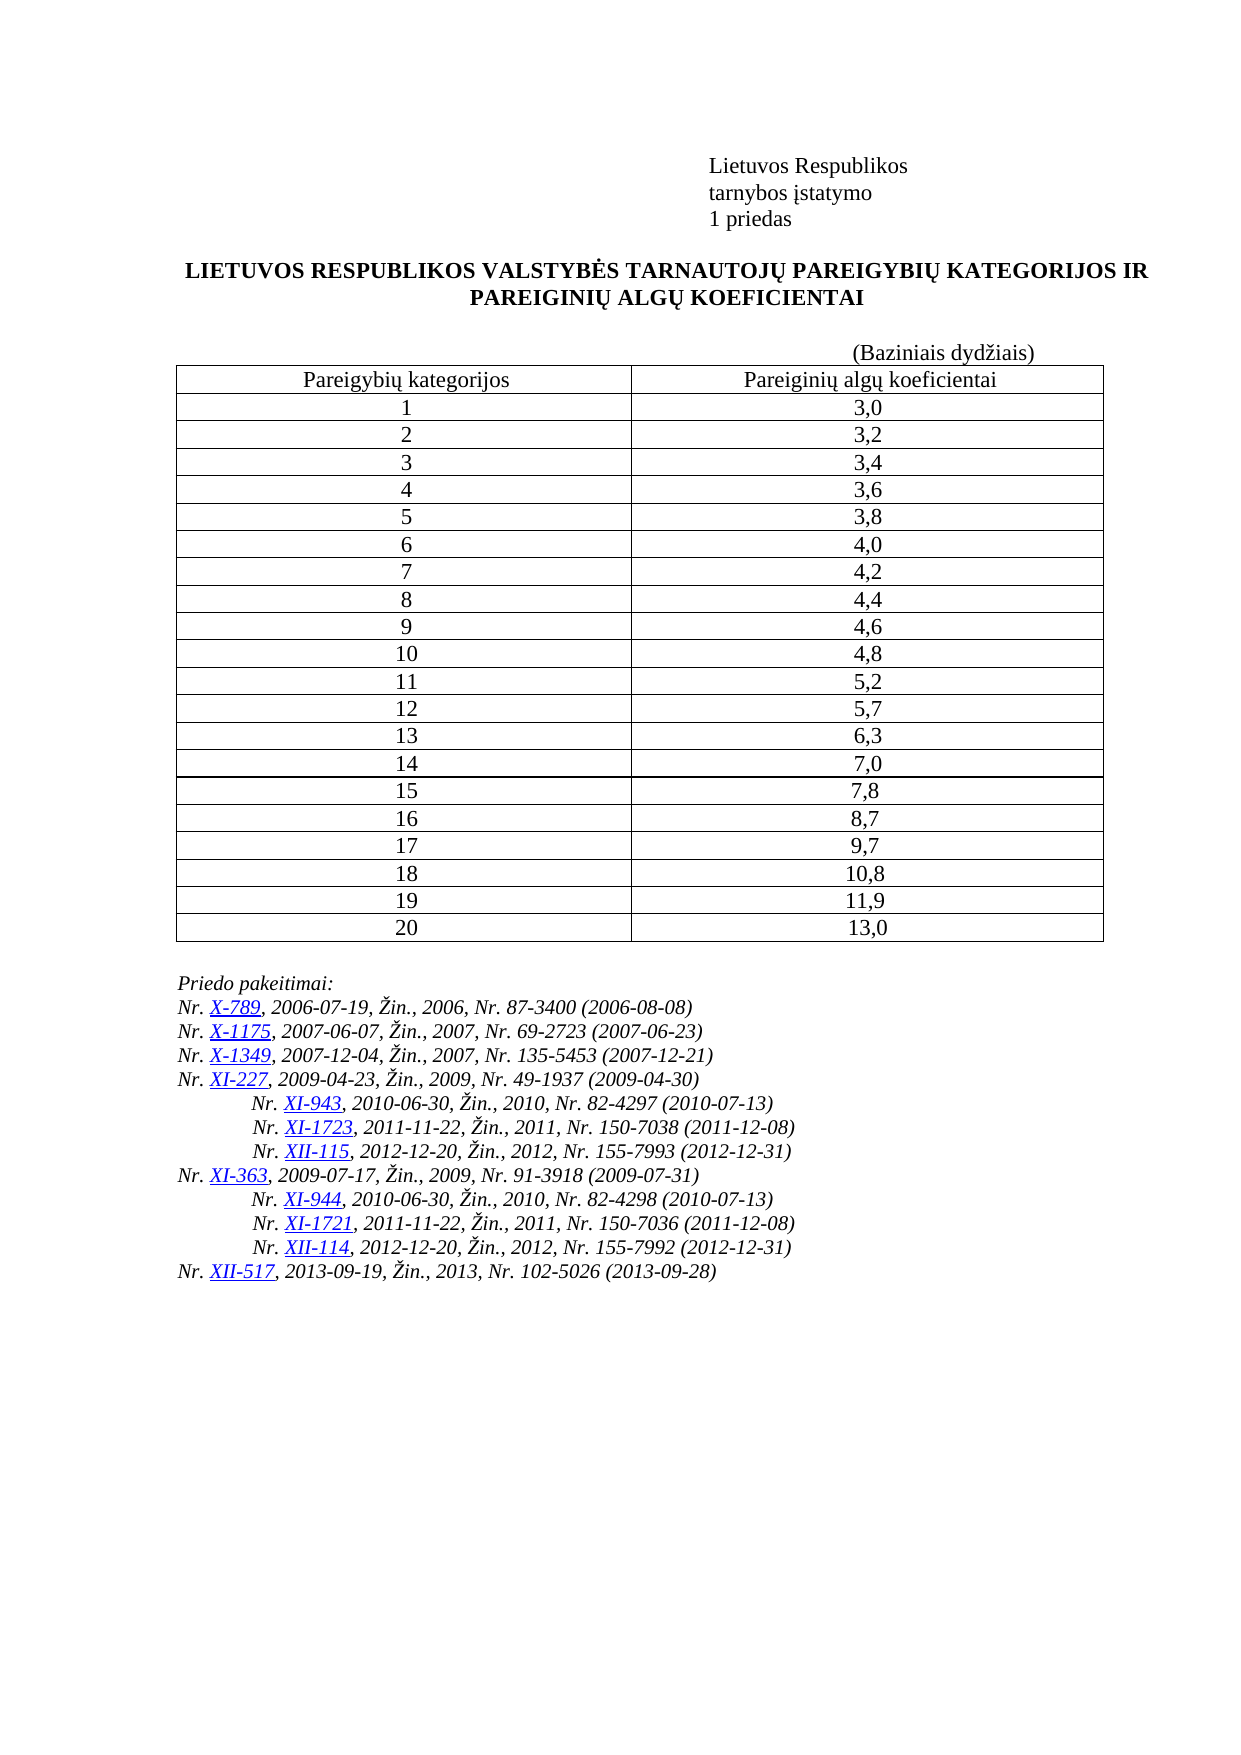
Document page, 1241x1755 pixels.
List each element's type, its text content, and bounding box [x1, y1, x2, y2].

text Nr. XI-363, 2009-07-17, Žin., 2009, Nr. 91-3918 (2009-07-31) [177, 1163, 1152, 1187]
table_cell 12 [177, 695, 631, 722]
table_cell 10,8 [632, 860, 1103, 886]
table_cell 3 [177, 449, 631, 475]
text Nr. XI-943, 2010-06-30, Žin., 2010, Nr. 82-4297 (2010-07-13) [177, 1091, 1152, 1115]
text Nr. XII-517, 2013-09-19, Žin., 2013, Nr. 102-5026 (2013-09-28) [177, 1259, 1152, 1283]
table_cell 3,6 [632, 476, 1103, 502]
table_cell 2 [177, 421, 631, 448]
table_cell 13,0 [632, 914, 1103, 941]
table_cell 11,9 [632, 887, 1103, 913]
table_cell 18 [177, 860, 631, 886]
table_cell 20 [177, 914, 631, 941]
table_cell 8,7 [632, 805, 1103, 831]
table_cell 4,8 [632, 640, 1103, 667]
table_cell 4,4 [632, 586, 1103, 612]
table_cell 9,7 [632, 832, 1103, 858]
table_cell 3,2 [632, 421, 1103, 448]
text Nr. X-1349, 2007-12-04, Žin., 2007, Nr. 135-5453 (2007-12-21) [177, 1043, 1152, 1067]
table_cell 5,2 [632, 668, 1103, 694]
table_cell 10 [177, 640, 631, 667]
text Nr. XI-944, 2010-06-30, Žin., 2010, Nr. 82-4298 (2010-07-13) [177, 1187, 1152, 1211]
table_cell 15 [177, 778, 631, 804]
table_cell 17 [177, 832, 631, 858]
text tarnybos įstatymo [177, 178, 1152, 205]
table_cell 1 [177, 394, 631, 420]
text Nr. X-1175, 2007-06-07, Žin., 2007, Nr. 69-2723 (2007-06-23) [177, 1019, 1152, 1043]
table_cell 3,0 [632, 394, 1103, 420]
table_cell 6 [177, 531, 631, 557]
text Nr. XI-227, 2009-04-23, Žin., 2009, Nr. 49-1937 (2009-04-30) [177, 1067, 1152, 1091]
table_cell 4 [177, 476, 631, 502]
text 1 priedas [177, 205, 1152, 231]
table_cell 14 [177, 750, 631, 776]
text Nr. XII-114, 2012-12-20, Žin., 2012, Nr. 155-7992 (2012-12-31) [177, 1235, 1152, 1259]
text Nr. XII-115, 2012-12-20, Žin., 2012, Nr. 155-7993 (2012-12-31) [177, 1139, 1152, 1163]
table_cell 7,8 [632, 778, 1103, 804]
text Priedo pakeitimai: [177, 971, 1152, 994]
text Nr. X-789, 2006-07-19, Žin., 2006, Nr. 87-3400 (2006-08-08) [177, 994, 1152, 1019]
table_cell 5 [177, 504, 631, 530]
table_cell 5,7 [632, 695, 1103, 722]
table_cell 4,2 [632, 558, 1103, 584]
table_cell 8 [177, 586, 631, 612]
table_cell 3,4 [632, 449, 1103, 475]
text Nr. XI-1723, 2011-11-22, Žin., 2011, Nr. 150-7038 (2011-12-08) [252, 1115, 1152, 1139]
text LIETUVOS RESPUBLIKOS VALSTYBĖS TARNAUTOJŲ PAREIGYBIŲ KATEGORIJOS IR PAREIGINIŲ ALGŲ KOEFICIENTAI [177, 258, 1157, 310]
table_cell 13 [177, 723, 631, 749]
text (Baziniais dydžiais) [177, 339, 1157, 365]
table_cell 19 [177, 887, 631, 913]
table_cell 11 [177, 668, 631, 694]
text Nr. XI-1721, 2011-11-22, Žin., 2011, Nr. 150-7036 (2011-12-08) [252, 1211, 1152, 1235]
table_cell 9 [177, 613, 631, 639]
table_cell 6,3 [632, 723, 1103, 749]
table_cell 3,8 [632, 504, 1103, 530]
table_cell 7 [177, 558, 631, 584]
table_cell 7,0 [632, 750, 1103, 776]
table_cell 4,0 [632, 531, 1103, 557]
table_header Pareiginių algų koeficientai [632, 366, 1103, 393]
table_header Pareigybių kategorijos [177, 366, 631, 393]
table_cell 16 [177, 805, 631, 831]
text Lietuvos Respublikos [177, 152, 1152, 178]
table_cell 4,6 [632, 613, 1103, 639]
